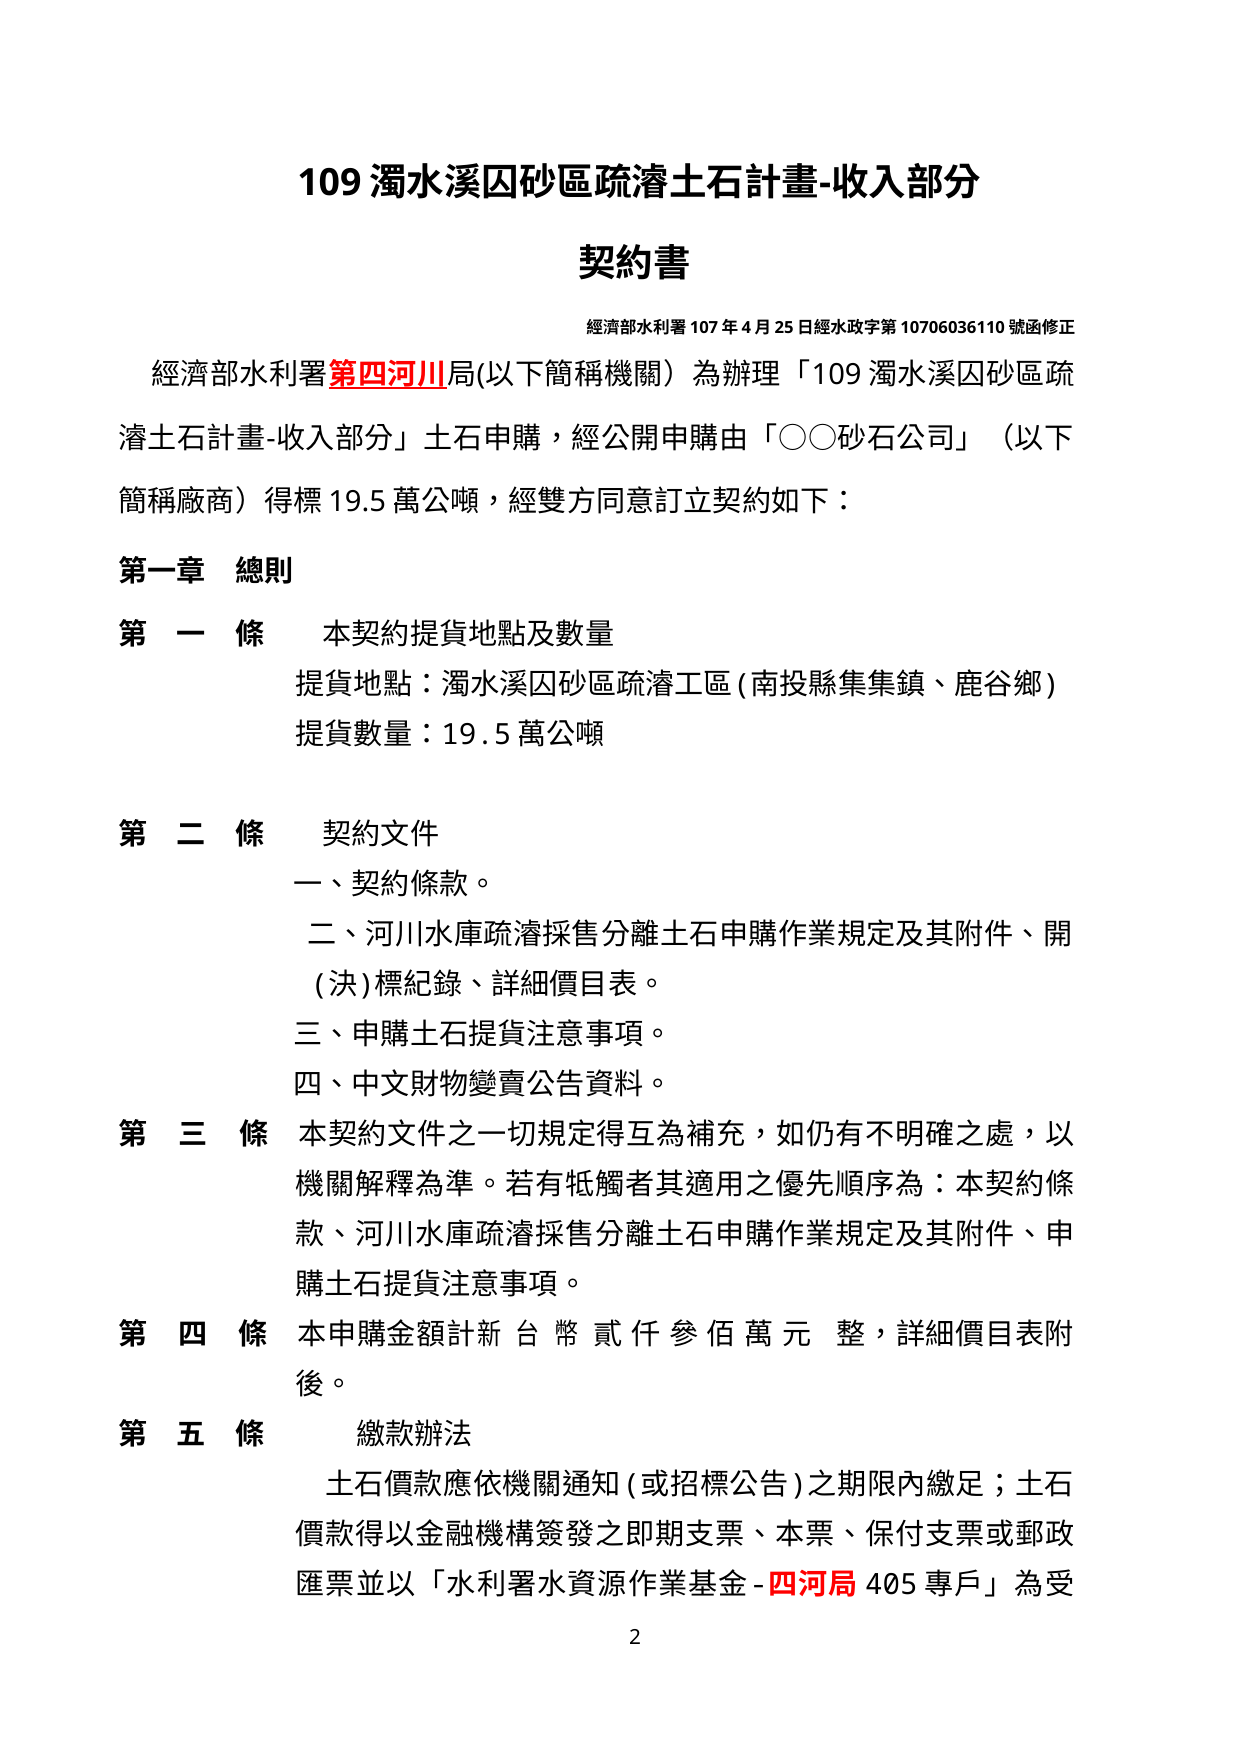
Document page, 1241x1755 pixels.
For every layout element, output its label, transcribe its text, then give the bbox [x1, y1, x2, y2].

text 提貨地點：濁水溪囚砂區疏濬工區(南投縣集集鎮、鹿谷鄉) [295, 654, 1075, 704]
text 四、中文財物變賣公告資料。 [118, 1054, 1075, 1104]
text 契約書 [118, 233, 1075, 287]
text 第 三 條 本契約文件之一切規定得互為補充，如仍有不明確之處，以機關解釋為準。若有牴觸者其適用之優先順序為：本契約條款、河川水庫疏濬採售分離土石申購作業規定及其附件、申購土石提貨注意事項。 [118, 1104, 1075, 1304]
text 經濟部水利署第四河川局(以下簡稱機關）為辦理「109濁水溪囚砂區疏濬土石計畫-收入部分」土石申購，經公開申購由「○○砂石公司」（以下簡稱廠商）得標19.5萬公噸，經雙方同意訂立契約如下： [118, 351, 1075, 520]
text 109濁水溪囚砂區疏濬土石計畫-收入部分 [118, 152, 1075, 206]
text 土石價款應依機關通知(或招標公告)之期限內繳足；土石價款得以金融機構簽發之即期支票、本票、保付支票或郵政匯票並以「水利署水資源作業基金-四河局405專戶」為受 [295, 1454, 1075, 1604]
text 三、申購土石提貨注意事項。 [118, 1004, 1075, 1054]
text 第 五 條 繳款辦法 [118, 1404, 1075, 1454]
text 一、契約條款。 [118, 854, 1075, 904]
text 經濟部水利署107年4月25日經水政字第10706036110號函修正 [118, 314, 1075, 339]
text 提貨數量：19.5萬公噸 [295, 704, 1075, 754]
text 第 一 條 本契約提貨地點及數量 [118, 604, 1075, 654]
text 第 四 條 本申購金額計新台幣貳仟參佰萬元 整，詳細價目表附後。 [118, 1304, 1075, 1404]
text 二、河川水庫疏濬採售分離土石申購作業規定及其附件、開(決)標紀錄、詳細價目表。 [74, 904, 1075, 1004]
text 第一章 總則 [118, 542, 1075, 592]
text 第 二 條 契約文件 [118, 804, 1075, 854]
